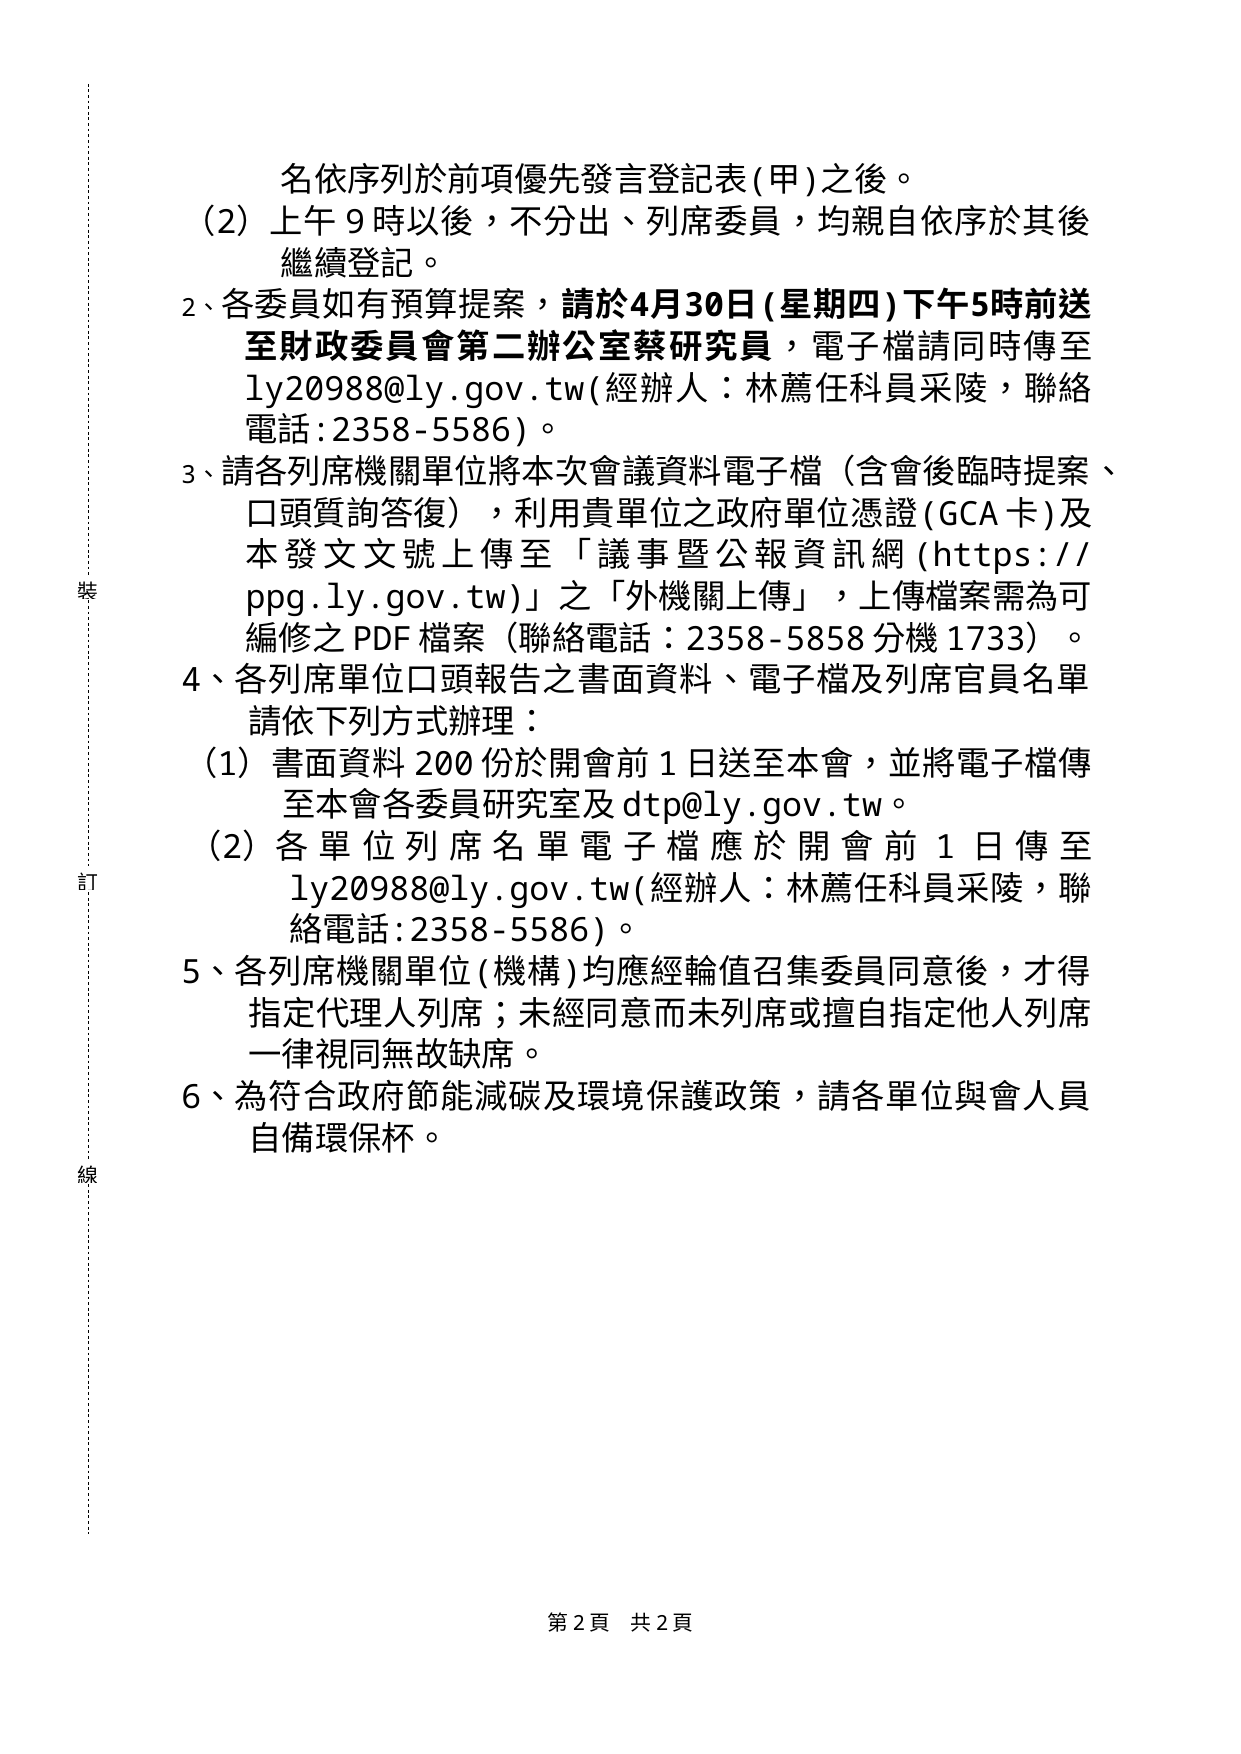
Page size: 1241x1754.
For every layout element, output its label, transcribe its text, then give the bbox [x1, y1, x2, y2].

list 各單位列席名單電子檔應於開會前1日傳至ly20988@ly.gov.tw(經辦人：林薦任科員采陵，聯絡電話:2358-5586)。 [188, 825, 1092, 950]
list 各列席單位口頭報告之書面資料、電子檔及列席官員名單，請依下列方式辦理： [181, 658, 1092, 742]
list 名依序列於前項優先發言登記表(甲)之後。 [183, 158, 1092, 200]
list 為符合政府節能減碳及環境保護政策，請各單位與會人員自備環保杯。 [181, 1075, 1092, 1158]
list 各列席機關單位(機構)均應經輪值召集委員同意後，才得指定代理人列席；未經同意而未列席或擅自指定他人列席，一律視同無故缺席。 [181, 950, 1092, 1075]
list 請各列席機關單位將本次會議資料電子檔（含會後臨時提案、口頭質詢答復），利用貴單位之政府單位憑證(GCA卡)及本發文文號上傳至「議事暨公報資訊網(https://ppg.ly.gov.tw)」之「外機關上傳」，上傳檔案需為可編修之PDF檔案（聯絡電話：2358-5858分機1733）。 [181, 450, 1092, 658]
list 上午9時以後，不分出、列席委員，均親自依序於其後繼續登記。 [183, 200, 1092, 283]
list 書面資料200份於開會前1日送至本會，並將電子檔傳至本會各委員研究室及dtp@ly.gov.tw。 [184, 742, 1092, 825]
list 各委員如有預算提案，請於4月30日(星期四)下午5時前送至財政委員會第二辦公室蔡研究員，電子檔請同時傳至ly20988@ly.gov.tw(經辦人：林薦任科員采陵，聯絡電話:2358-5586)。 [181, 283, 1092, 450]
